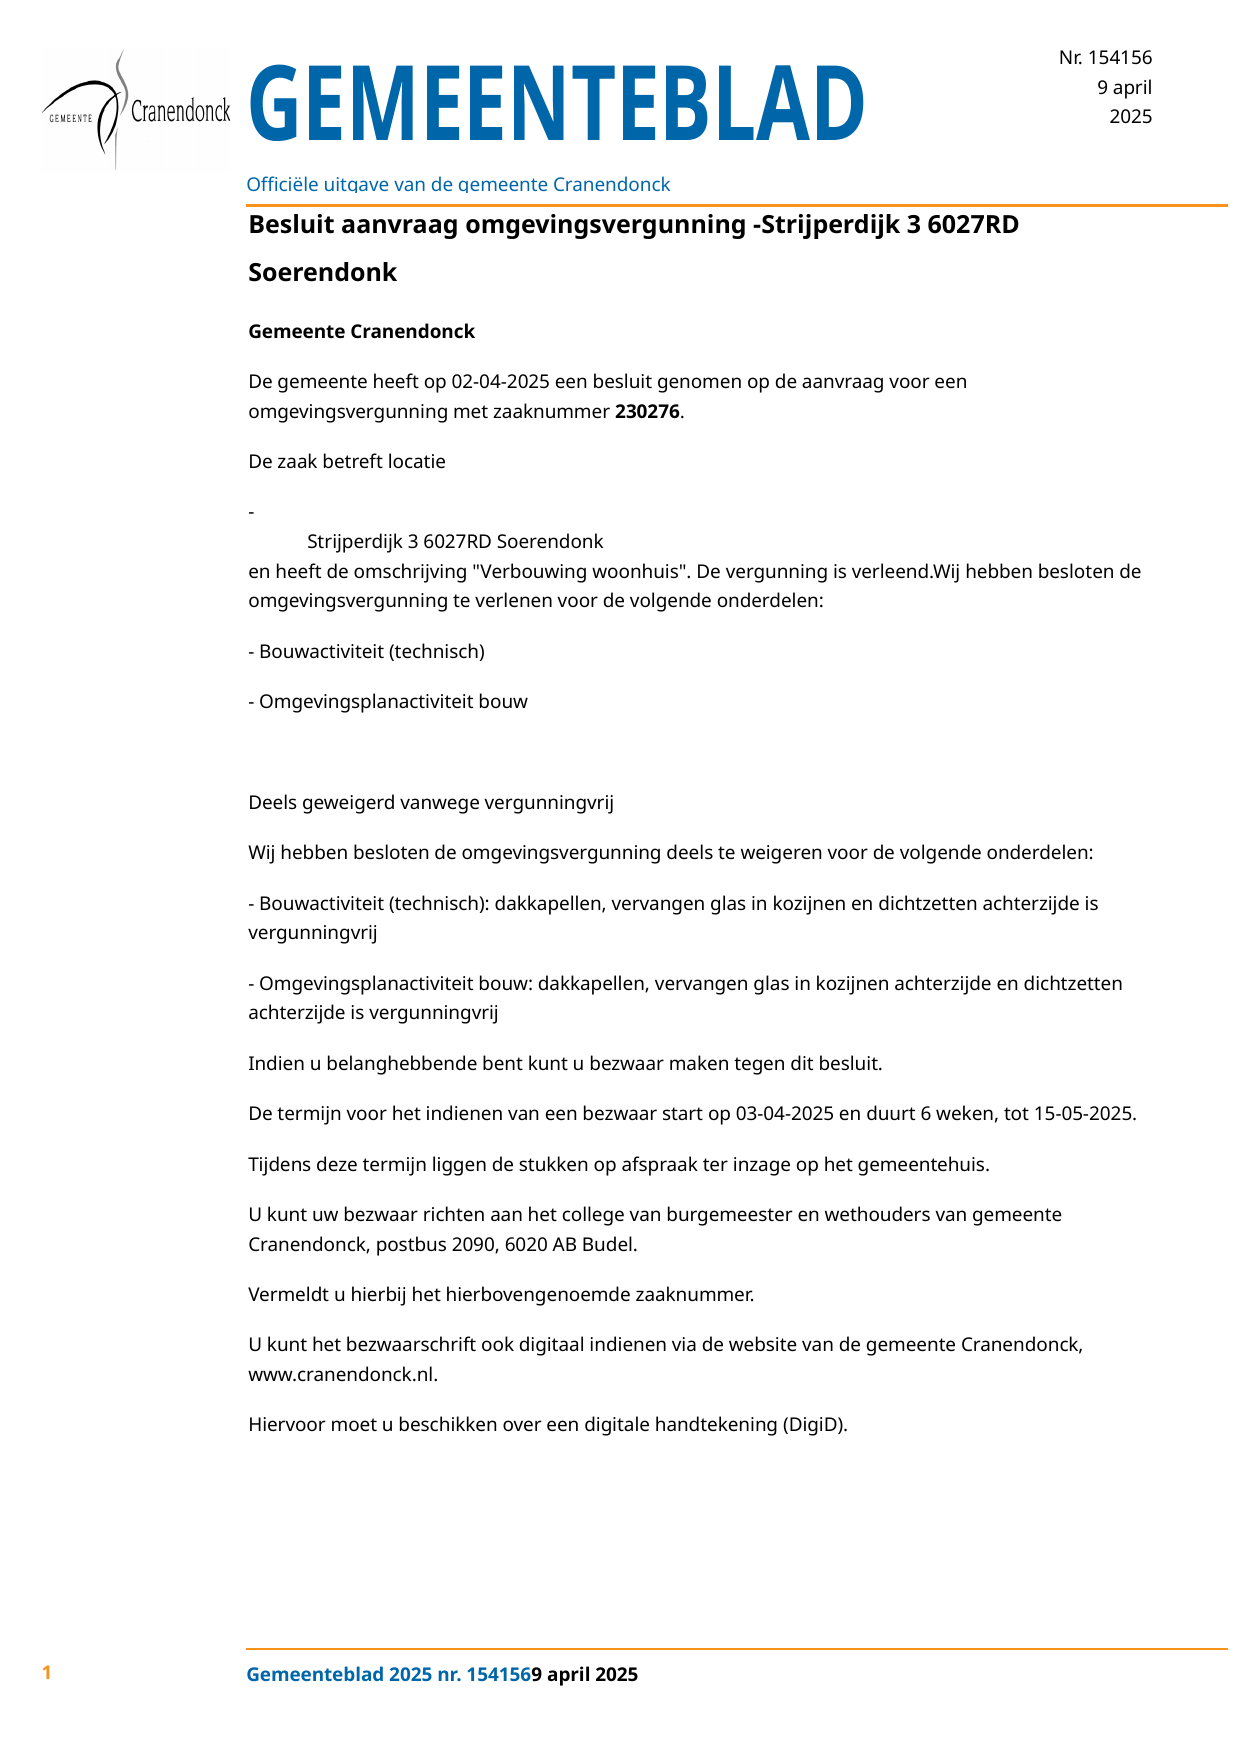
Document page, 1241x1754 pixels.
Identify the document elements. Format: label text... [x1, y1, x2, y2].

text en heeft de omschrijving "Verbouwing woonhuis". De vergunning is verleend.Wij hebben besloten de omgevingsvergunning te verlenen voor de volgende onderdelen: [248, 558, 1152, 613]
text U kunt het bezwaarschrift ook digitaal indienen via de website van de gemeente Cranendonck, www.cranendonck.nl. [248, 1332, 1152, 1387]
text - Bouwactiviteit (technisch): dakkapellen, vervangen glas in kozijnen en dichtzetten achterzijde is vergunningvrij [248, 890, 1152, 945]
text Besluit aanvraag omgevingsvergunning -Strijperdijk 3 6027RD Soerendonk [248, 207, 1152, 288]
text De termijn voor het indienen van een bezwaar start op 03-04-2025 en duurt 6 weken, tot 15-05-2025. [248, 1100, 1152, 1126]
text - Bouwactiviteit (technisch) [248, 638, 1152, 664]
text Hiervoor moet u beschikken over een digitale handtekening (DigiD). [248, 1412, 1152, 1437]
text Vermeldt u hierbij het hierbovengenoemde zaaknummer. [248, 1281, 1152, 1307]
text U kunt uw bezwaar richten aan het college van burgemeester en wethouders van gemeente Cranendonck, postbus 2090, 6020 AB Budel. [248, 1201, 1152, 1257]
picture [41, 47, 231, 172]
text De zaak betreft locatie [248, 448, 1152, 474]
text - Omgevingsplanactiviteit bouw [248, 688, 1152, 714]
text De gemeente heeft op 02-04-2025 een besluit genomen op de aanvraag voor een omgevingsvergunning met zaaknummer 230276. [248, 368, 1152, 424]
list Strijperdijk 3 6027RD Soerendonk [248, 528, 1152, 554]
text Wij hebben besloten de omgevingsvergunning deels te weigeren voor de volgende onderdelen: [248, 839, 1152, 865]
text Indien u belanghebbende bent kunt u bezwaar maken tegen dit besluit. [248, 1050, 1152, 1076]
text Deels geweigerd vanwege vergunningvrij [248, 789, 1152, 815]
text Gemeente Cranendonck [248, 318, 1152, 344]
text Tijdens deze termijn liggen de stukken op afspraak ter inzage op het gemeentehuis. [248, 1151, 1152, 1177]
text - Omgevingsplanactiviteit bouw: dakkapellen, vervangen glas in kozijnen achterzijde en dichtzetten achterzijde is vergunningvrij [248, 970, 1152, 1025]
